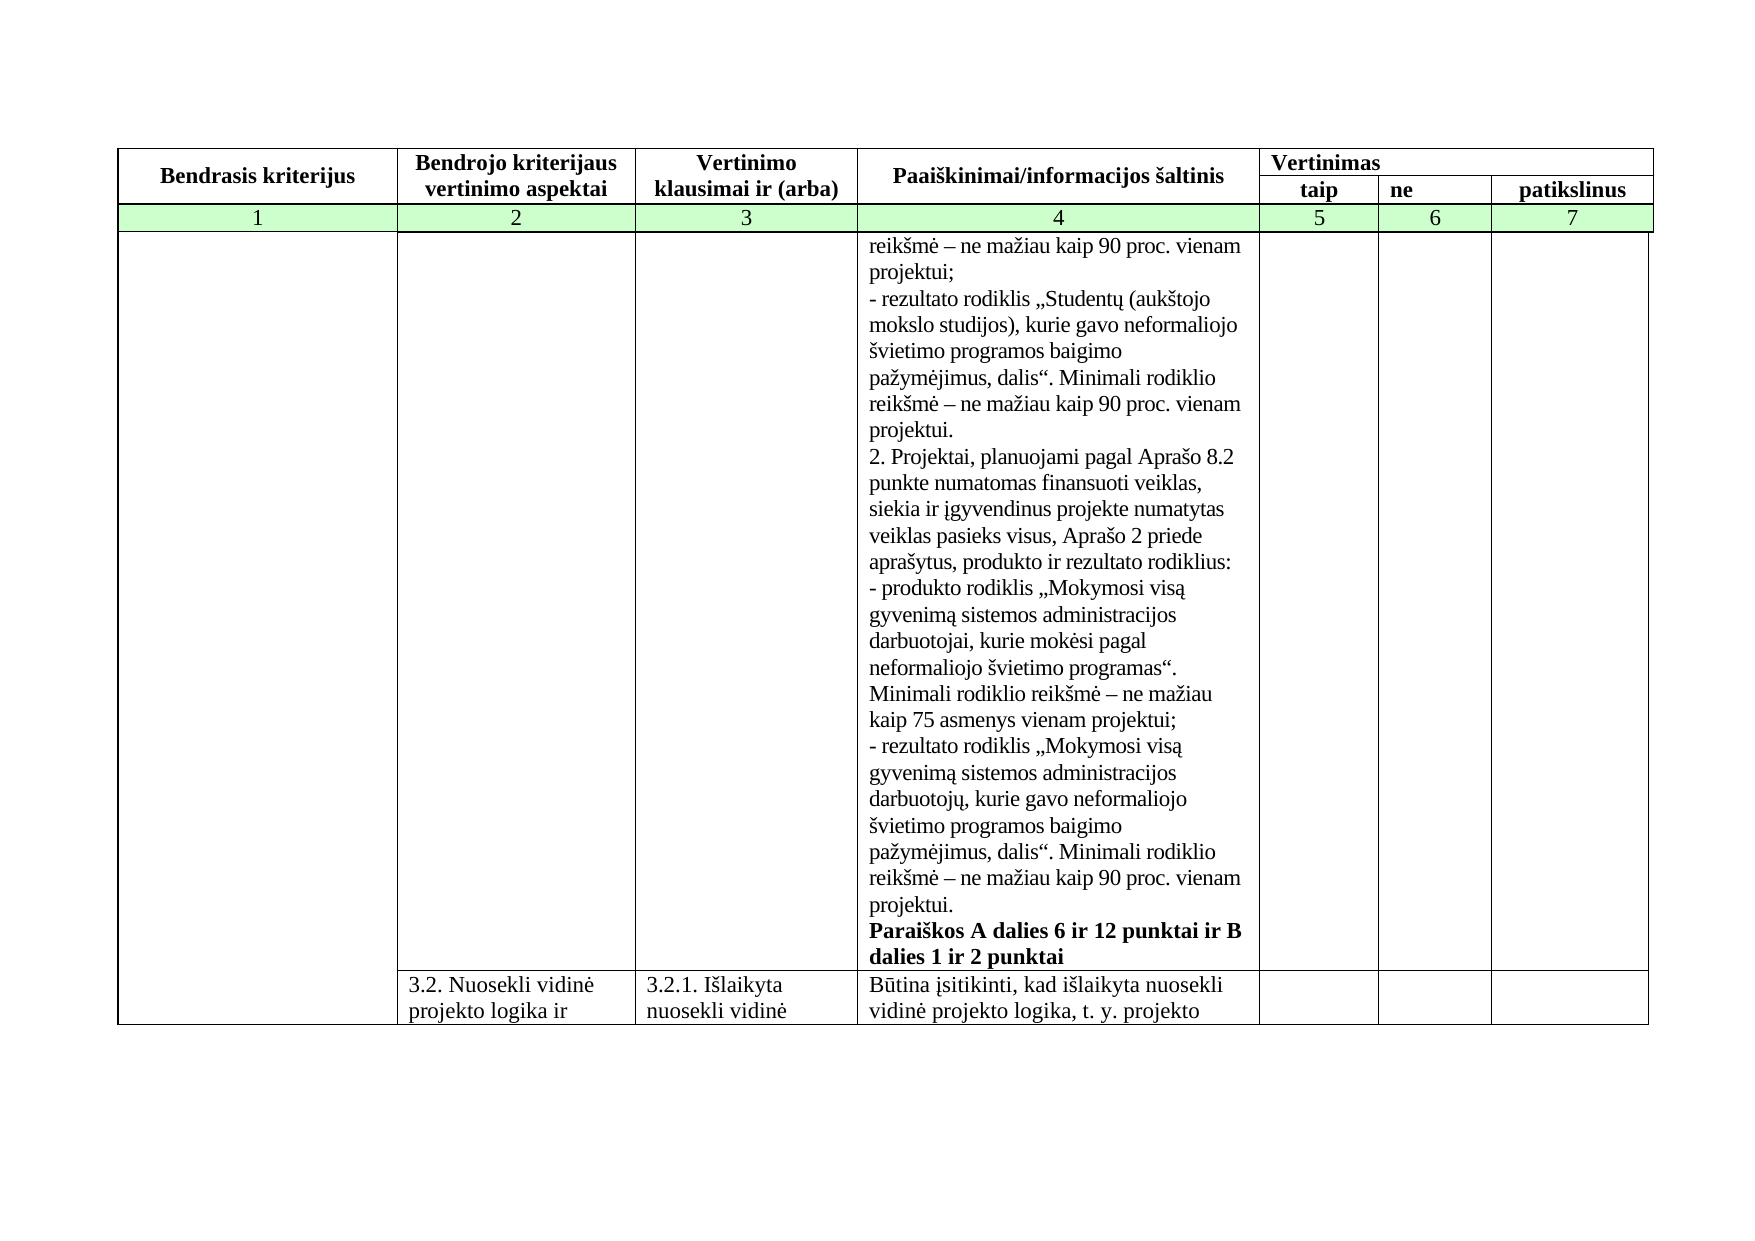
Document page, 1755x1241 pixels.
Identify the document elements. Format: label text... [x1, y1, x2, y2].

table_header Bendrasis kriterijus [119, 149, 397, 202]
table_cell [636, 233, 857, 970]
table_cell 2 [398, 205, 635, 231]
table_header Paaiškinimai/informacijos šaltinis [858, 149, 1259, 202]
table_cell taip [1260, 176, 1378, 202]
table_cell [1379, 971, 1491, 1023]
table_header Vertinimo klausimai ir (arba) teiginiai [636, 149, 857, 202]
table_cell 1 [119, 205, 397, 231]
table_cell 3 [636, 205, 857, 231]
table_cell reikšmė – ne mažiau kaip 90 proc. vienam projektui; - rezultato rodiklis „Studentų (aukštojo mokslo studijos), kurie gavo neformaliojo švietimo programos baigimo pažymėjimus, dalis“. Minimali rodiklio reikšmė – ne mažiau kaip 90 proc. vienam projektui. 2. Projektai, planuojami pagal Aprašo 8.2 punkte numatomas finansuoti veiklas, siekia ir įgyvendinus projekte numatytas veiklas pasieks visus, Aprašo 2 priede aprašytus, produkto ir rezultato rodiklius: - produkto rodiklis „Mokymosi visą gyvenimą sistemos administracijos darbuotojai, kurie mokėsi pagal neformaliojo švietimo programas“. Minimali rodiklio reikšmė – ne mažiau kaip 75 asmenys vienam projektui; - rezultato rodiklis „Mokymosi visą gyvenimą sistemos administracijos darbuotojų, kurie gavo neformaliojo švietimo programos baigimo pažymėjimus, dalis“. Minimali rodiklio reikšmė – ne mažiau kaip 90 proc. vienam projektui. Paraiškos A dalies 6 ir 12 punktai ir B dalies 1 ir 2 punktai [858, 233, 1259, 970]
table_cell [1260, 233, 1378, 970]
table_header Bendrojo kriterijaus vertinimo aspektai [398, 149, 635, 202]
table_cell [1492, 233, 1648, 970]
table_header Vertinimas [1260, 149, 1653, 175]
table_cell Būtina įsitikinti, kad išlaikyta nuosekli vidinė projekto logika, t. y. projekto [858, 971, 1259, 1023]
table_cell ne [1379, 176, 1491, 202]
table_cell [119, 232, 397, 1023]
table_cell [398, 233, 635, 970]
table_cell [1379, 233, 1491, 970]
table_cell 6 [1379, 205, 1491, 231]
table_cell [1492, 971, 1648, 1023]
table_cell 3.2.1. Išlaikyta nuosekli vidinė [636, 971, 857, 1023]
table_cell patikslinus [1492, 176, 1653, 202]
table_cell [1649, 970, 1653, 1023]
table_cell [1260, 971, 1378, 1023]
table_cell 5 [1260, 205, 1378, 231]
table_cell 4 [858, 205, 1259, 231]
table_cell [1649, 233, 1653, 970]
table_cell 3.2. Nuosekli vidinė projekto logika ir [398, 971, 635, 1023]
table_cell 7 [1492, 205, 1653, 231]
